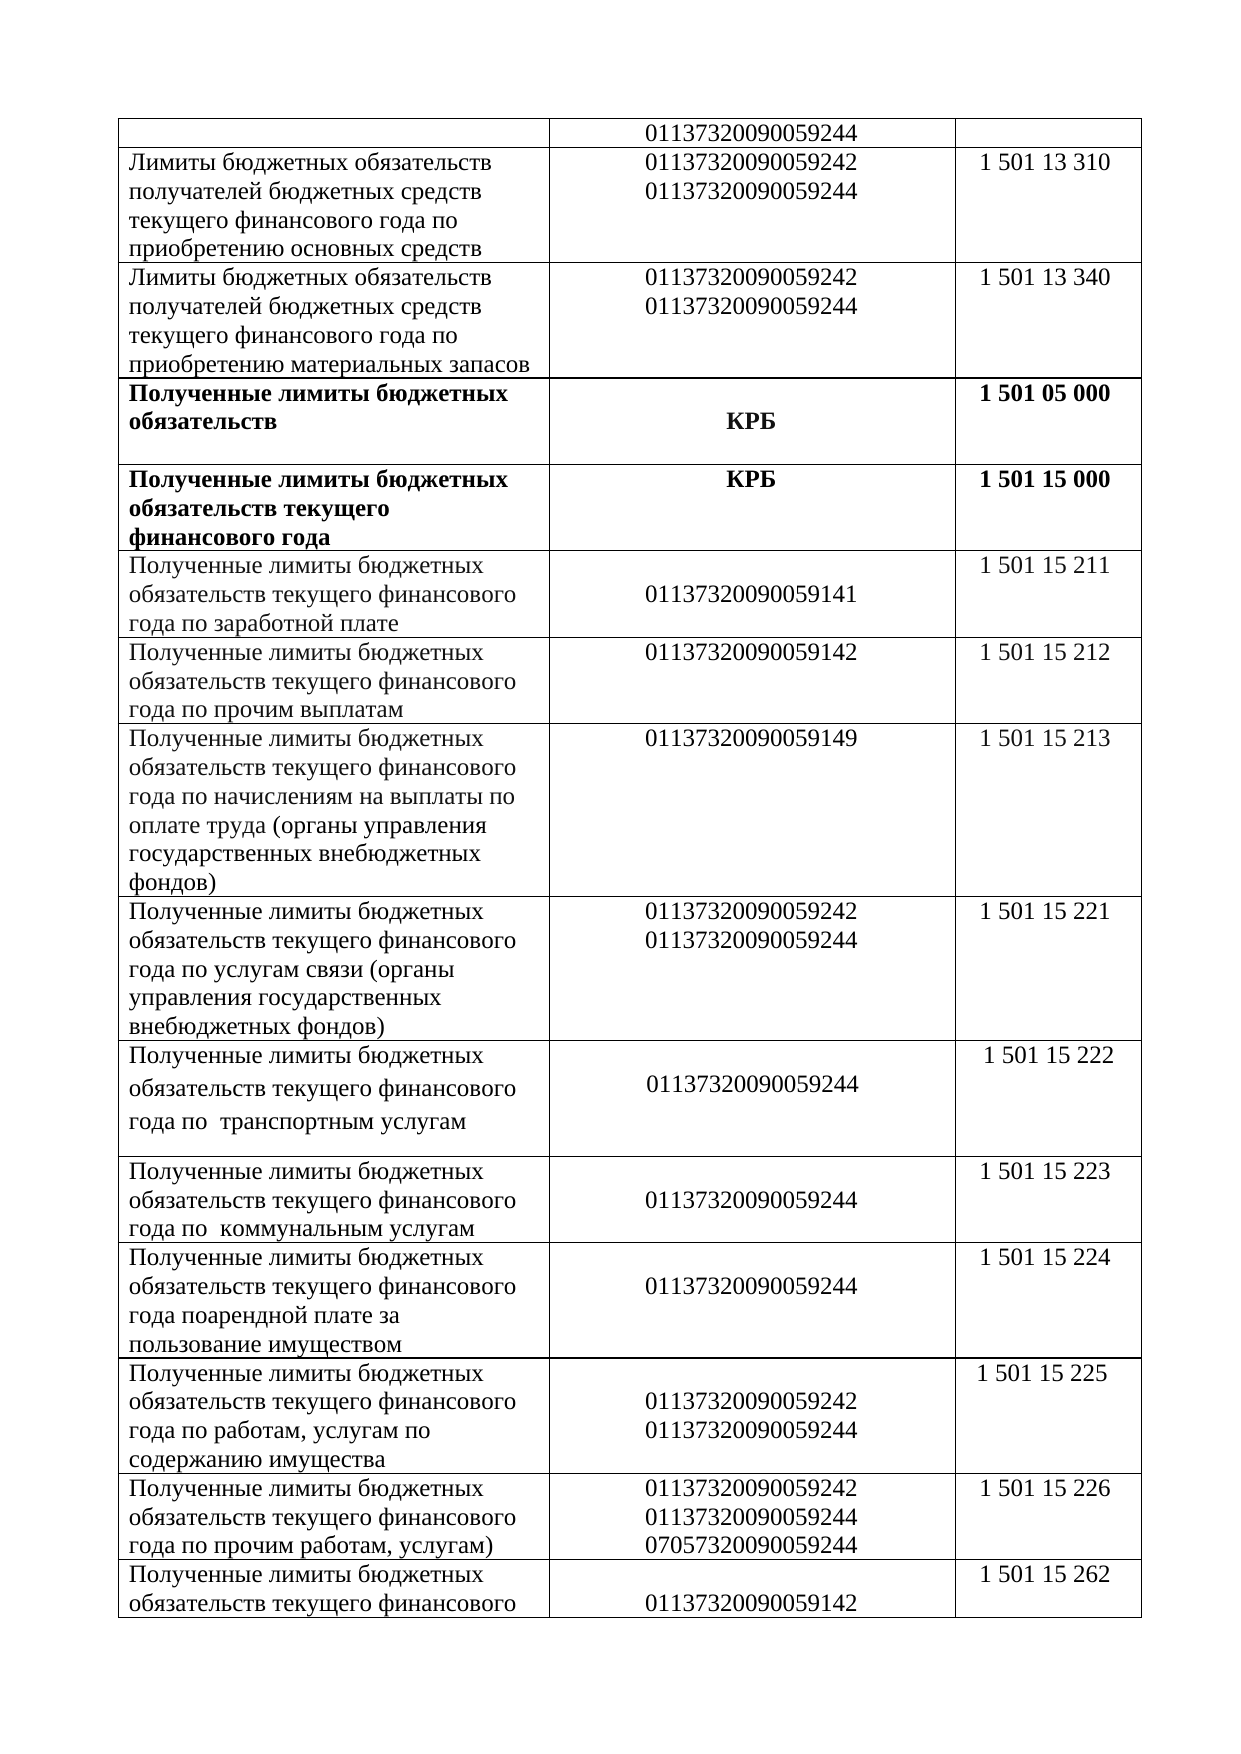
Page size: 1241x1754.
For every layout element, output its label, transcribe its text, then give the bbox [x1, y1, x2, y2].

table_cell 01137320090059142 [550, 638, 955, 723]
table_cell 1 501 15 226 [956, 1474, 1141, 1559]
table_cell КРБ [550, 465, 955, 550]
table_cell КРБ [550, 379, 955, 464]
table_cell Лимиты бюджетных обязательств получателей бюджетных средств текущего финансового года по приобретению основных средств [119, 148, 549, 262]
table_cell 01137320090059149 [550, 724, 955, 896]
table_cell Полученные лимиты бюджетных обязательств текущего финансового года поарендной плате за пользование имуществом [119, 1243, 549, 1357]
table_cell 01137320090059244 [550, 119, 955, 147]
table_cell 01137320090059242 01137320090059244 [550, 897, 955, 1040]
table_cell 1 501 15 211 [956, 551, 1141, 637]
table_cell 1 501 15 213 [956, 724, 1141, 896]
table_cell Полученные лимиты бюджетных обязательств текущего финансового года по заработной плате [119, 551, 549, 637]
table_cell Полученные лимиты бюджетных обязательств текущего финансового года по прочим выплатам [119, 638, 549, 723]
table_cell 1 501 15 222 [956, 1041, 1141, 1156]
table_cell 01137320090059242 01137320090059244 [550, 148, 955, 262]
table_cell Полученные лимиты бюджетных обязательств текущего финансового [119, 1560, 549, 1617]
table_cell Полученные лимиты бюджетных обязательств текущего финансового года по коммунальным услугам [119, 1157, 549, 1242]
table_cell 01137320090059242 01137320090059244 [550, 263, 955, 377]
table_cell 01137320090059242 01137320090059244 07057320090059244 [550, 1474, 955, 1559]
table_cell Полученные лимиты бюджетных обязательств текущего финансового года [119, 465, 549, 550]
table_cell 01137320090059244 [550, 1243, 955, 1357]
table_cell 01137320090059244 [550, 1157, 955, 1242]
table_cell 1 501 15 221 [956, 897, 1141, 1040]
table_cell Полученные лимиты бюджетных обязательств текущего финансового года по транспортным услугам [119, 1041, 549, 1156]
table_cell Полученные лимиты бюджетных обязательств текущего финансового года по работам, услугам по содержанию имущества [119, 1359, 549, 1473]
table_cell 1 501 13 340 [956, 263, 1141, 377]
table_cell Лимиты бюджетных обязательств получателей бюджетных средств текущего финансового года по приобретению материальных запасов [119, 263, 549, 377]
table_cell 1 501 13 310 [956, 148, 1141, 262]
table_cell 1 501 15 000 [956, 465, 1141, 550]
table_cell 1 501 15 224 [956, 1243, 1141, 1357]
table_cell 1 501 15 212 [956, 638, 1141, 723]
table_cell 1 501 15 262 [956, 1560, 1141, 1617]
table_cell 01137320090059244 [550, 1041, 955, 1156]
table_cell Полученные лимиты бюджетных обязательств [119, 379, 549, 464]
table_cell Полученные лимиты бюджетных обязательств текущего финансового года по услугам связи (органы управления государственных внебюджетных фондов) [119, 897, 549, 1040]
table_cell 1 501 15 225 [956, 1359, 1141, 1473]
table_cell [956, 119, 1141, 147]
table_cell 01137320090059242 01137320090059244 [550, 1359, 955, 1473]
table_cell Полученные лимиты бюджетных обязательств текущего финансового года по прочим работам, услугам) [119, 1474, 549, 1559]
table_cell [119, 119, 549, 147]
table_cell 01137320090059142 [550, 1560, 955, 1617]
table_cell 01137320090059141 [550, 551, 955, 637]
table_cell Полученные лимиты бюджетных обязательств текущего финансового года по начислениям на выплаты по оплате труда (органы управления государственных внебюджетных фондов) [119, 724, 549, 896]
table_cell 1 501 05 000 [956, 379, 1141, 464]
table_cell 1 501 15 223 [956, 1157, 1141, 1242]
